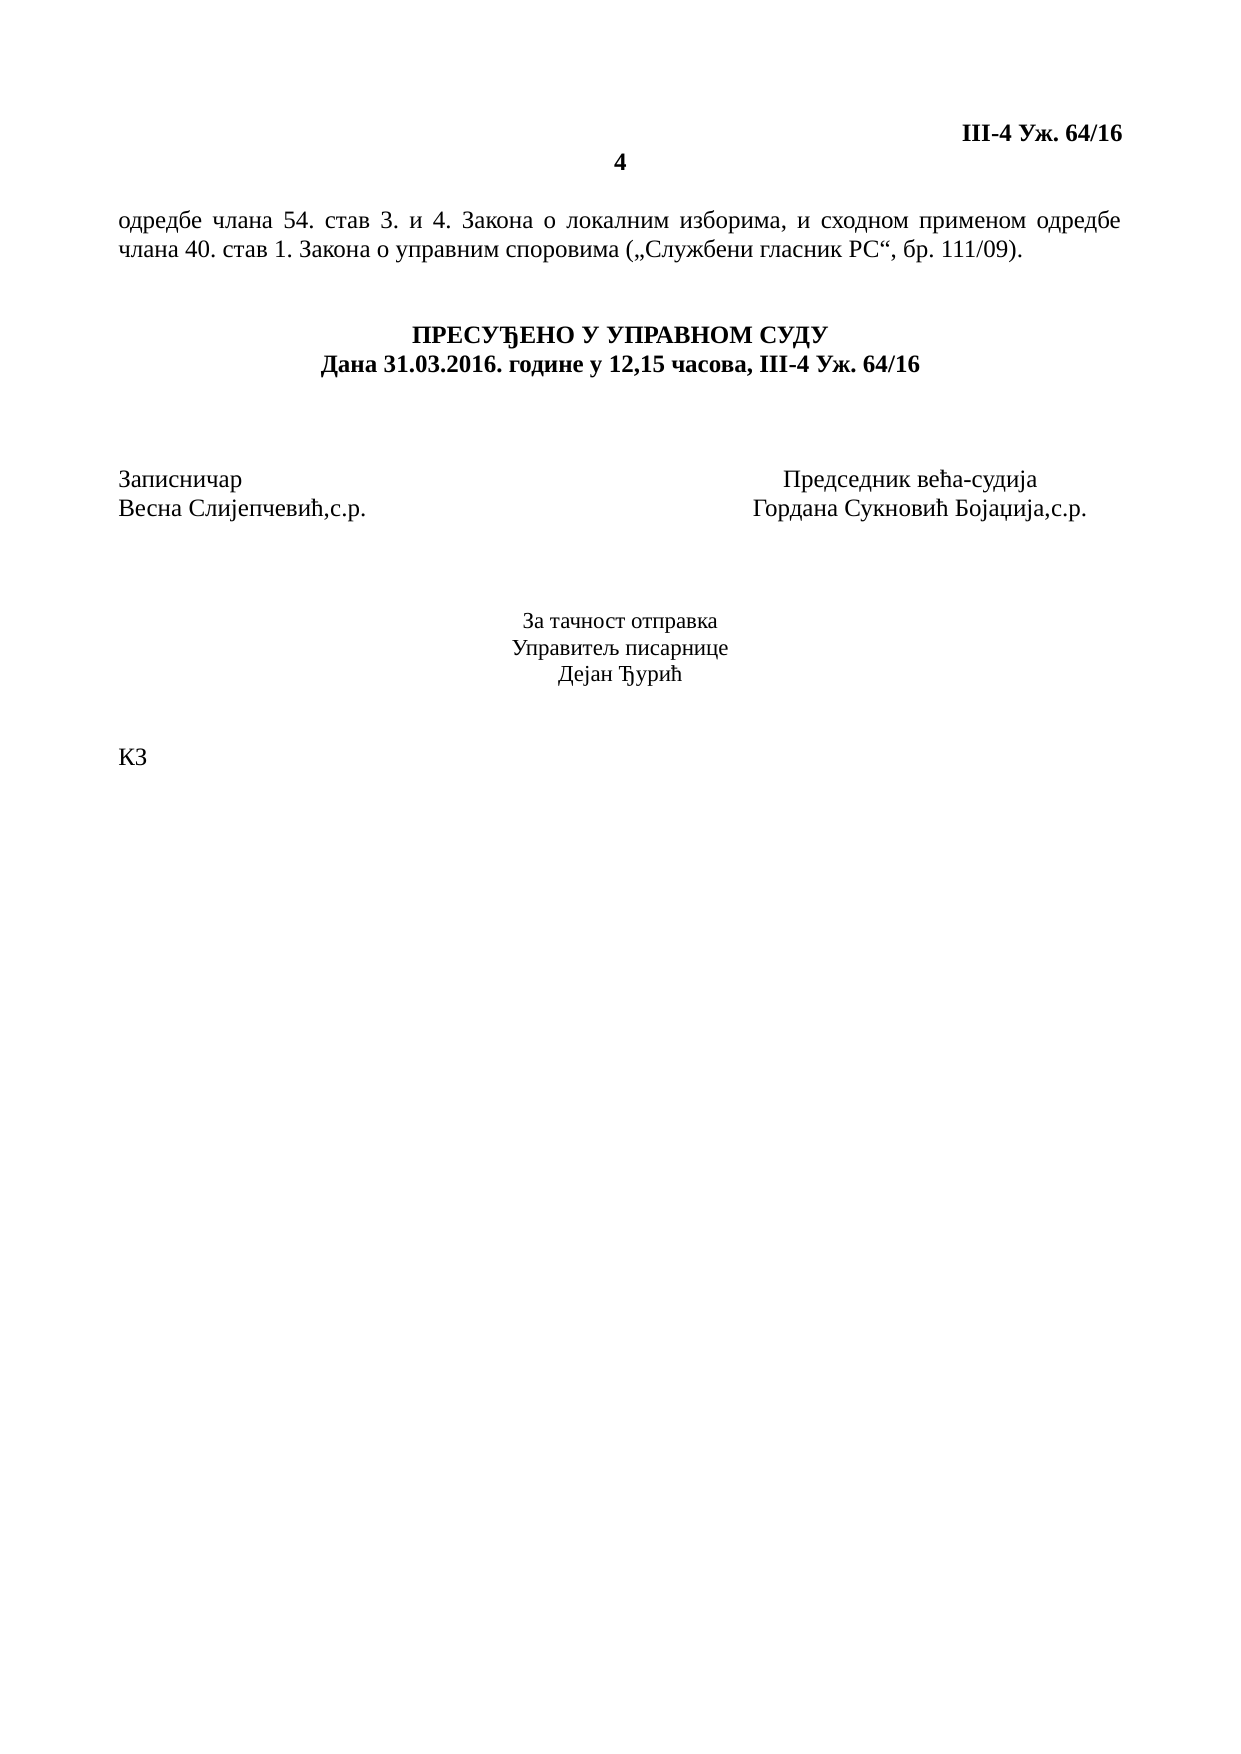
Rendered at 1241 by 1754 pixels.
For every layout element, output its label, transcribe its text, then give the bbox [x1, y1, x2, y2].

text Управитељ писарнице [118, 634, 1122, 660]
text За тачност отправка [118, 608, 1122, 634]
text Записничар Председник већа-судија [118, 464, 1122, 493]
text Дејан Ђурић [118, 660, 1122, 687]
text Дана 31.03.2016. године у 12,15 часова, III-4 Уж. 64/16 [118, 349, 1122, 378]
text Весна Слијепчевић,с.р. Гордана Сукновић Бојаџија,с.р. [118, 493, 1122, 521]
text КЗ [118, 742, 1122, 771]
text ПРЕСУЂЕНО У УПРАВНОМ СУДУ [118, 320, 1122, 349]
text одредбе члана 54. став 3. и 4. Закона о локалним изборима, и сходном применом одредбе члана 40. став 1. Закона о управним споровима („Службени гласник РС“, бр. 111/09). [118, 205, 1122, 263]
